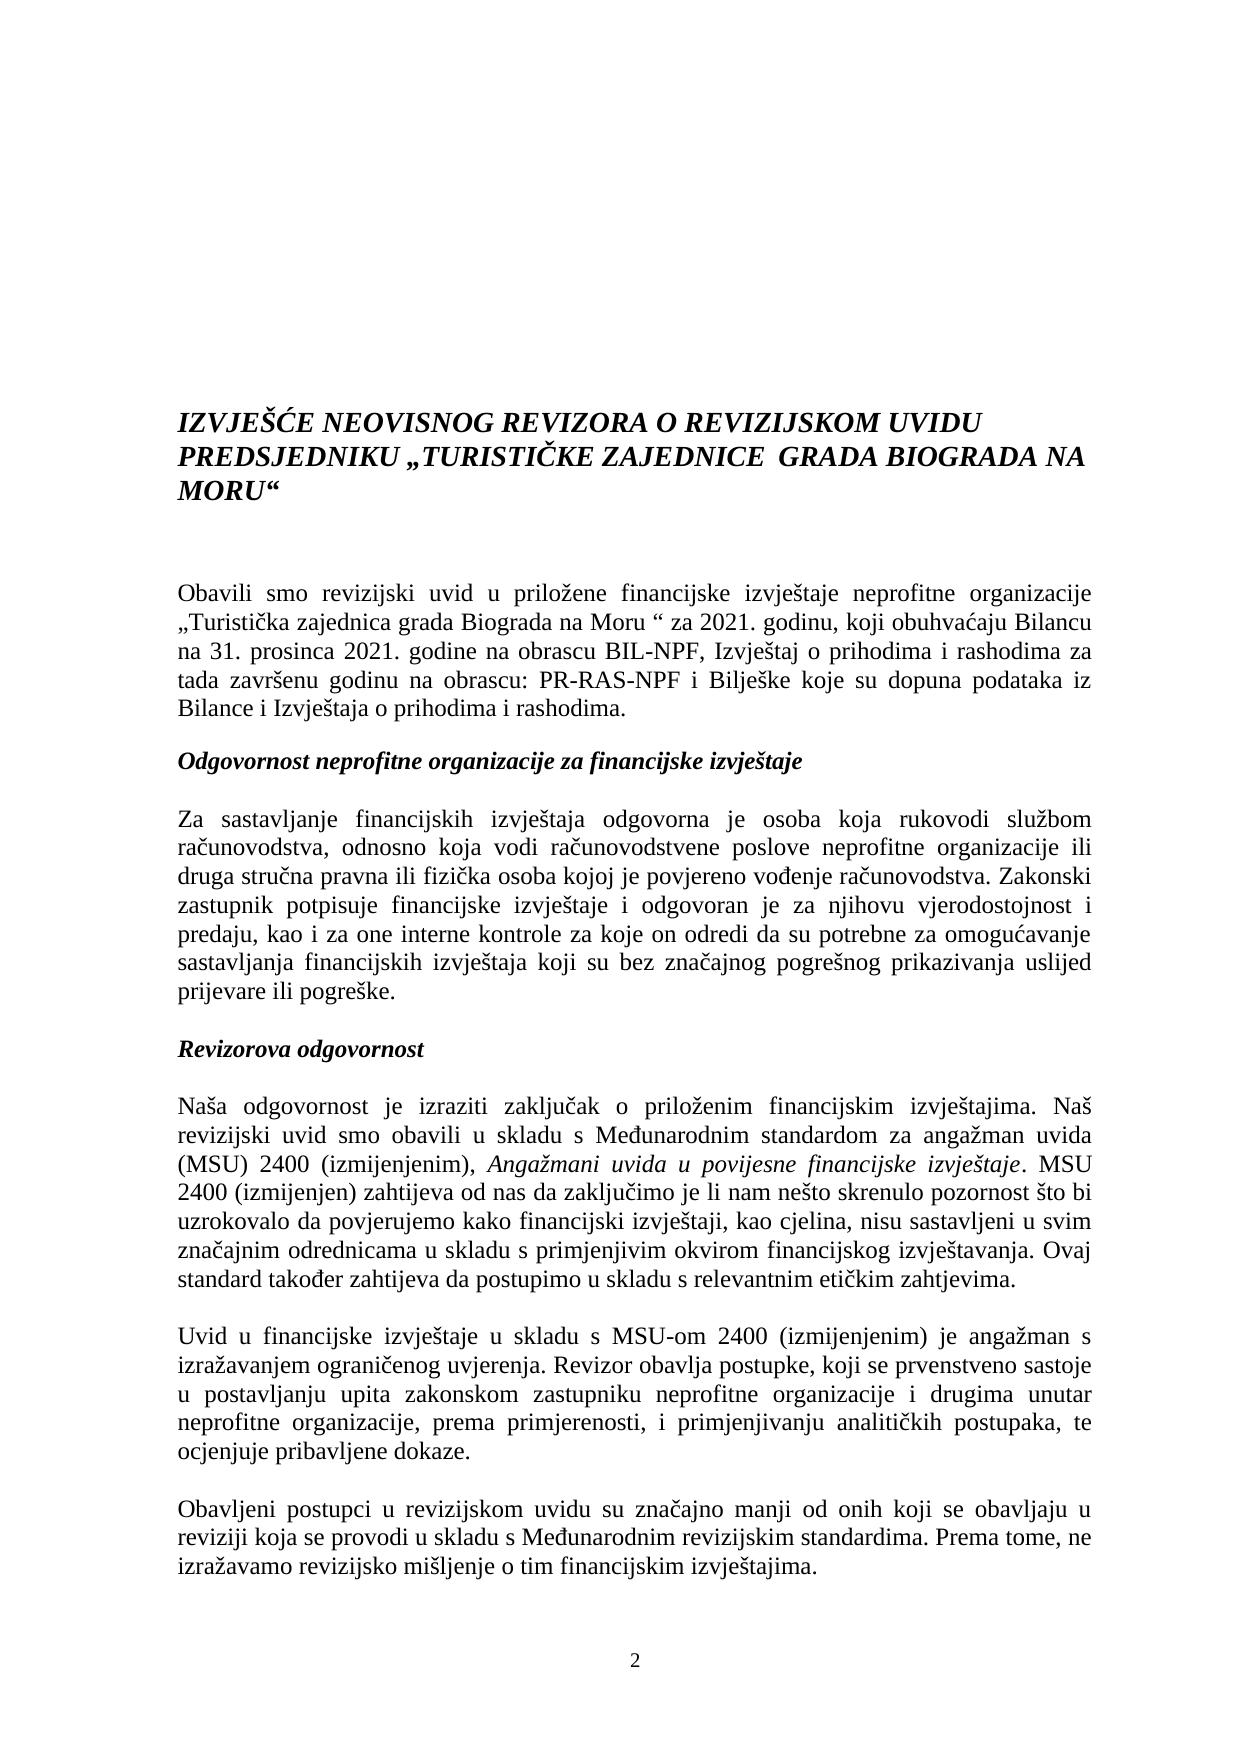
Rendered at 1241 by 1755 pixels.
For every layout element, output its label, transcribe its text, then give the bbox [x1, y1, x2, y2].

text Revizorova odgovornost [177, 1034, 1093, 1062]
text Uvid u financijske izvještaje u skladu s MSU-om 2400 (izmijenjenim) je angažman s izražavanjem ograničenog uvjerenja. Revizor obavlja postupke, koji se prvenstveno sastoje u postavljanju upita zakonskom zastupniku neprofitne organizacije i drugima unutar neprofitne organizacije, prema primjerenosti, i primjenjivanju analitičkih postupaka, te ocjenjuje pribavljene dokaze. [177, 1321, 1093, 1465]
text IZVJEŠĆE NEOVISNOG REVIZORA O REVIZIJSKOM UVIDU [177, 406, 1093, 439]
text Obavili smo revizijski uvid u priložene financijske izvještaje neprofitne organizacije „Turistička zajednica grada Biograda na Moru “ za 2021. godinu, koji obuhvaćaju Bilancu na 31. prosinca 2021. godine na obrascu BIL-NPF, Izvještaj o prihodima i rashodima za tada završenu godinu na obrascu: PR-RAS-NPF i Bilješke koje su dopuna podataka iz Bilance i Izvještaja o prihodima i rashodima. [177, 578, 1093, 722]
text PREDSJEDNIKU „TURISTIČKE ZAJEDNICE GRADA BIOGRADA NA MORU“ [177, 439, 1093, 506]
text Odgovornost neprofitne organizacije za financijske izvještaje [177, 746, 1093, 775]
text Za sastavljanje financijskih izvještaja odgovorna je osoba koja rukovodi službom računovodstva, odnosno koja vodi računovodstvene poslove neprofitne organizacije ili druga stručna pravna ili fizička osoba kojoj je povjereno vođenje računovodstva. Zakonski zastupnik potpisuje financijske izvještaje i odgovoran je za njihovu vjerodostojnost i predaju, kao i za one interne kontrole za koje on odredi da su potrebne za omogućavanje sastavljanja financijskih izvještaja koji su bez značajnog pogrešnog prikazivanja uslijed prijevare ili pogreške. [177, 804, 1093, 1005]
text Obavljeni postupci u revizijskom uvidu su značajno manji od onih koji se obavljaju u reviziji koja se provodi u skladu s Međunarodnim revizijskim standardima. Prema tome, ne izražavamo revizijsko mišljenje o tim financijskim izvještajima. [177, 1494, 1093, 1580]
text Naša odgovornost je izraziti zaključak o priloženim financijskim izvještajima. Naš revizijski uvid smo obavili u skladu s Međunarodnim standardom za angažman uvida (MSU) 2400 (izmijenjenim), Angažmani uvida u povijesne financijske izvještaje. MSU 2400 (izmijenjen) zahtijeva od nas da zaključimo je li nam nešto skrenulo pozornost što bi uzrokovalo da povjerujemo kako financijski izvještaji, kao cjelina, nisu sastavljeni u svim značajnim odrednicama u skladu s primjenjivim okvirom financijskog izvještavanja. Ovaj standard također zahtijeva da postupimo u skladu s relevantnim etičkim zahtjevima. [177, 1091, 1093, 1292]
